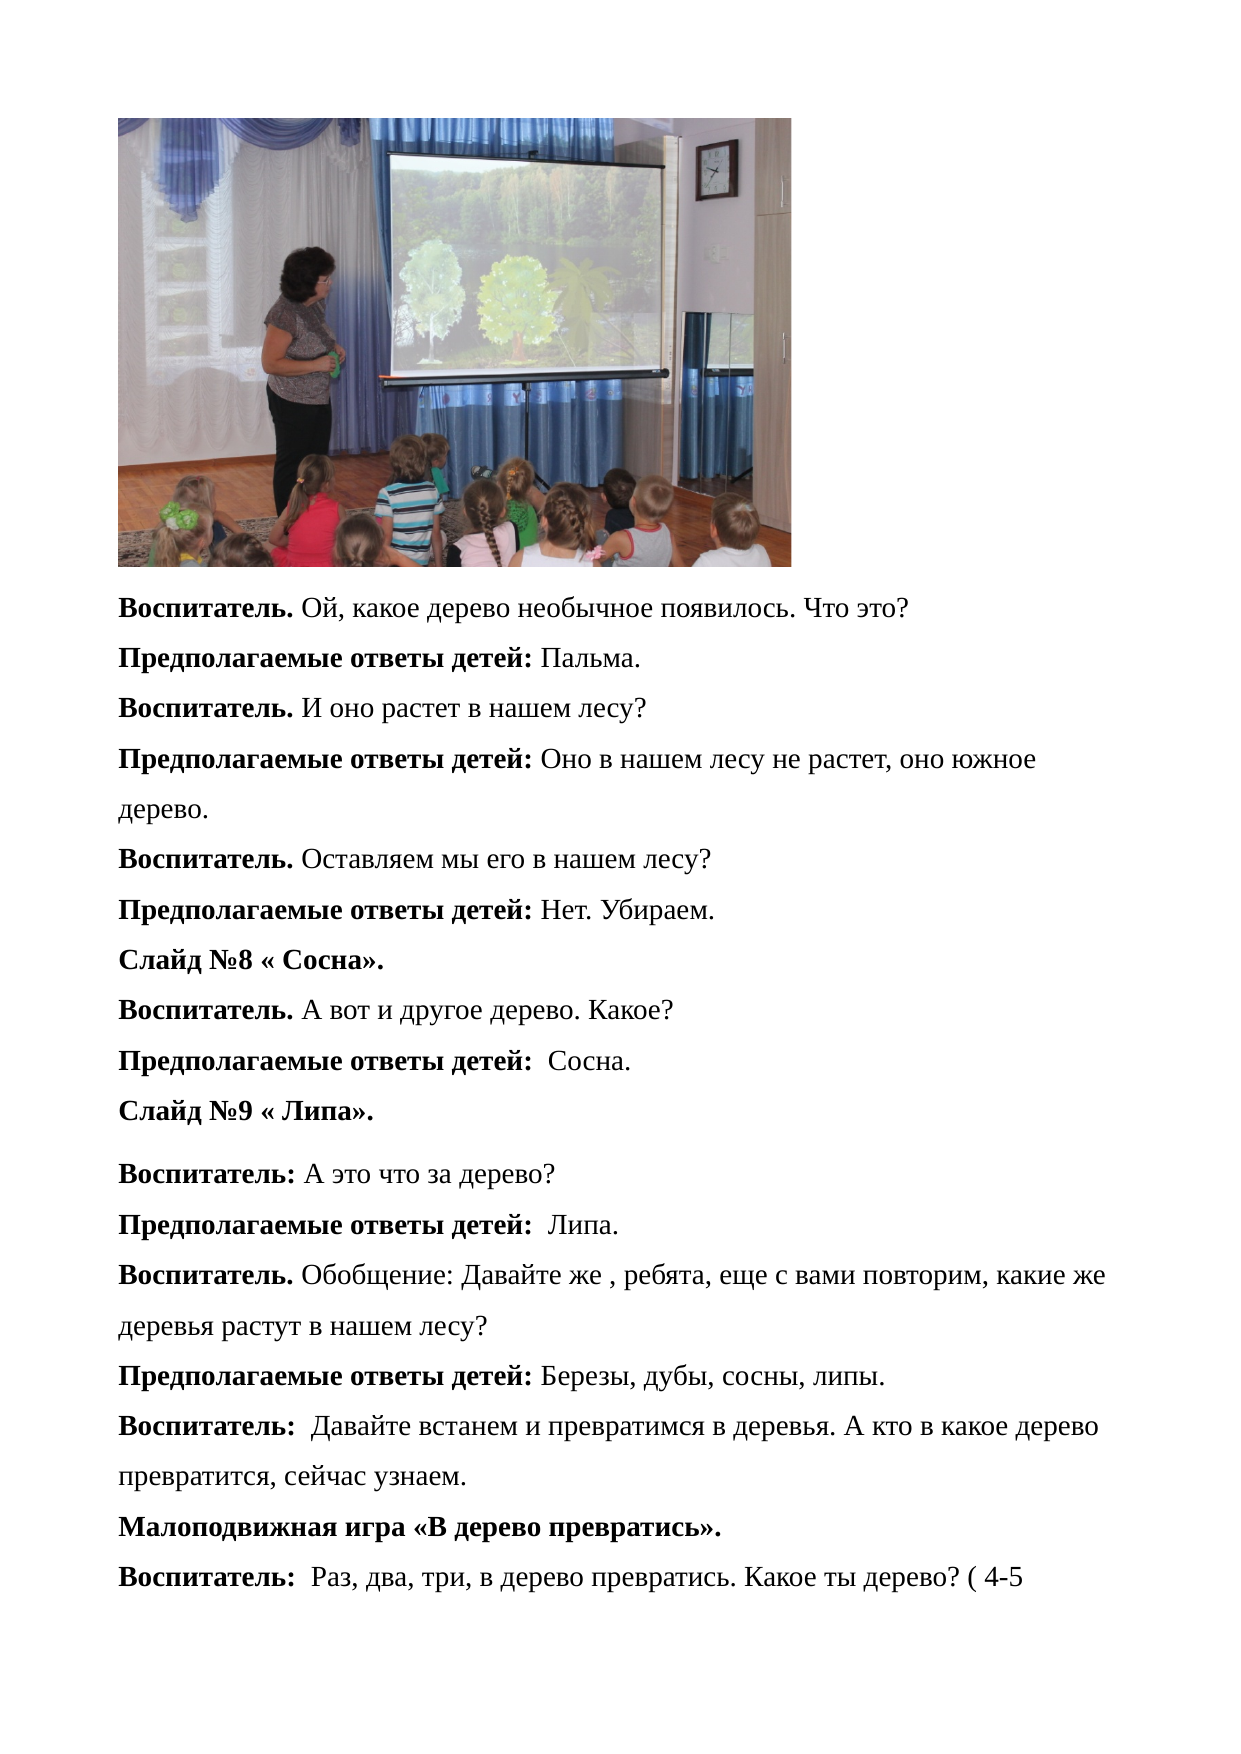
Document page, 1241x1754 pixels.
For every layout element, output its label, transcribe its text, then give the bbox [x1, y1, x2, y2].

text Воспитатель: А это что за дерево? Предполагаемые ответы детей: Липа. Воспитатель. Обобщение: Давайте же , ребята, еще с вами повторим, какие же деревья растут в нашем лесу? Предполагаемые ответы детей: Березы, дубы, сосны, липы. Воспитатель: Давайте встанем и превратимся в деревья. А кто в какое дерево превратится, сейчас узнаем. Малоподвижная игра «В дерево превратись». Воспитатель: Раз, два, три, в дерево превратись. Какое ты дерево? ( 4-5 [118, 1157, 1122, 1593]
picture [118, 118, 792, 567]
text Воспитатель. Ой, какое дерево необычное появилось. Что это? Предполагаемые ответы детей: Пальма. Воспитатель. И оно растет в нашем лесу? Предполагаемые ответы детей: Оно в нашем лесу не растет, оно южное дерево. Воспитатель. Оставляем мы его в нашем лесу? Предполагаемые ответы детей: Нет. Убираем. Слайд №8 « Сосна». Воспитатель. А вот и другое дерево. Какое? Предполагаемые ответы детей: Сосна. Слайд №9 « Липа». [118, 118, 1122, 1127]
